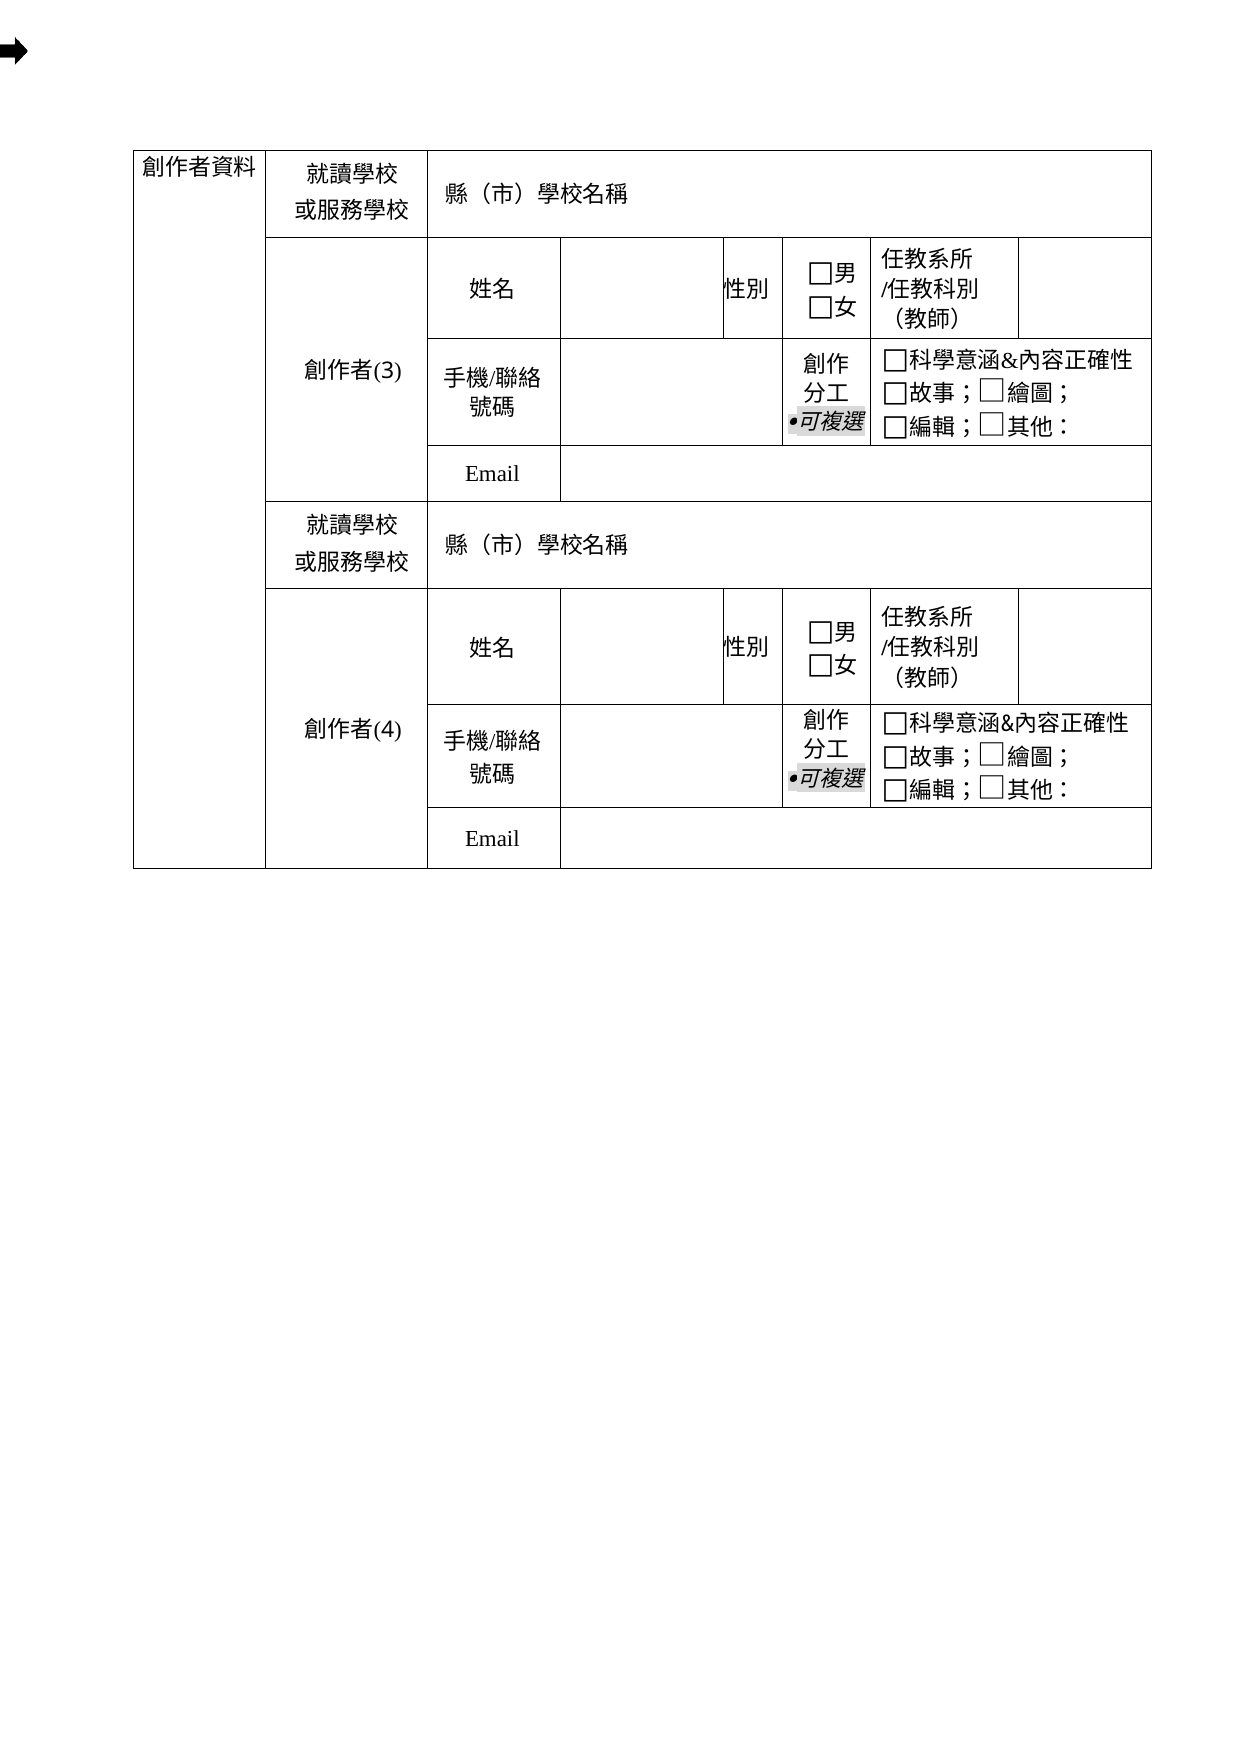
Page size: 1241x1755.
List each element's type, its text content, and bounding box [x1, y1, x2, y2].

table_cell Email [428, 446, 560, 501]
table_cell [561, 589, 723, 704]
table_cell [561, 705, 782, 807]
table_cell □科學意涵&內容正確性 □故事；□繪圖； □編輯；□其他： [871, 705, 1151, 807]
table_cell □科學意涵&內容正確性 □故事；□繪圖； □編輯；□其他： [871, 339, 1151, 444]
table_cell Email [428, 808, 560, 868]
table_cell 縣（市）學校名稱 [428, 502, 1151, 588]
table_header 創作者資料 [134, 151, 265, 868]
table_cell 手機/聯絡 號碼 [428, 339, 560, 444]
table_cell 創作者(4) [266, 589, 427, 868]
table_cell 手機/聯絡 號碼 [428, 705, 560, 807]
table_header 縣（市）學校名稱 [428, 151, 1151, 237]
table_cell 任教系所 /任教科別 （教師） [871, 589, 1018, 704]
table_cell 性別 [724, 238, 782, 338]
table_cell [561, 446, 1151, 501]
table_cell [1019, 589, 1151, 704]
table_cell □男 □女 [783, 589, 870, 704]
table_cell 任教系所 /任教科別 （教師） [871, 238, 1018, 338]
table_cell □男 □女 [783, 238, 870, 338]
table_cell 姓名 [428, 238, 560, 338]
table_cell 創作 分工 可複選 [783, 705, 870, 807]
table_cell 就讀學校 或服務學校 [266, 502, 427, 588]
table_cell [561, 339, 782, 444]
table_cell 創作者(3) [266, 238, 427, 501]
table_header 就讀學校 或服務學校 [266, 151, 427, 237]
table_cell 姓名 [428, 589, 560, 704]
table_cell [561, 238, 723, 338]
table_cell [561, 808, 1151, 868]
table_cell 創作 分工 可複選 [783, 339, 870, 444]
table_cell 性別 [724, 589, 782, 704]
table_cell [1019, 238, 1151, 338]
